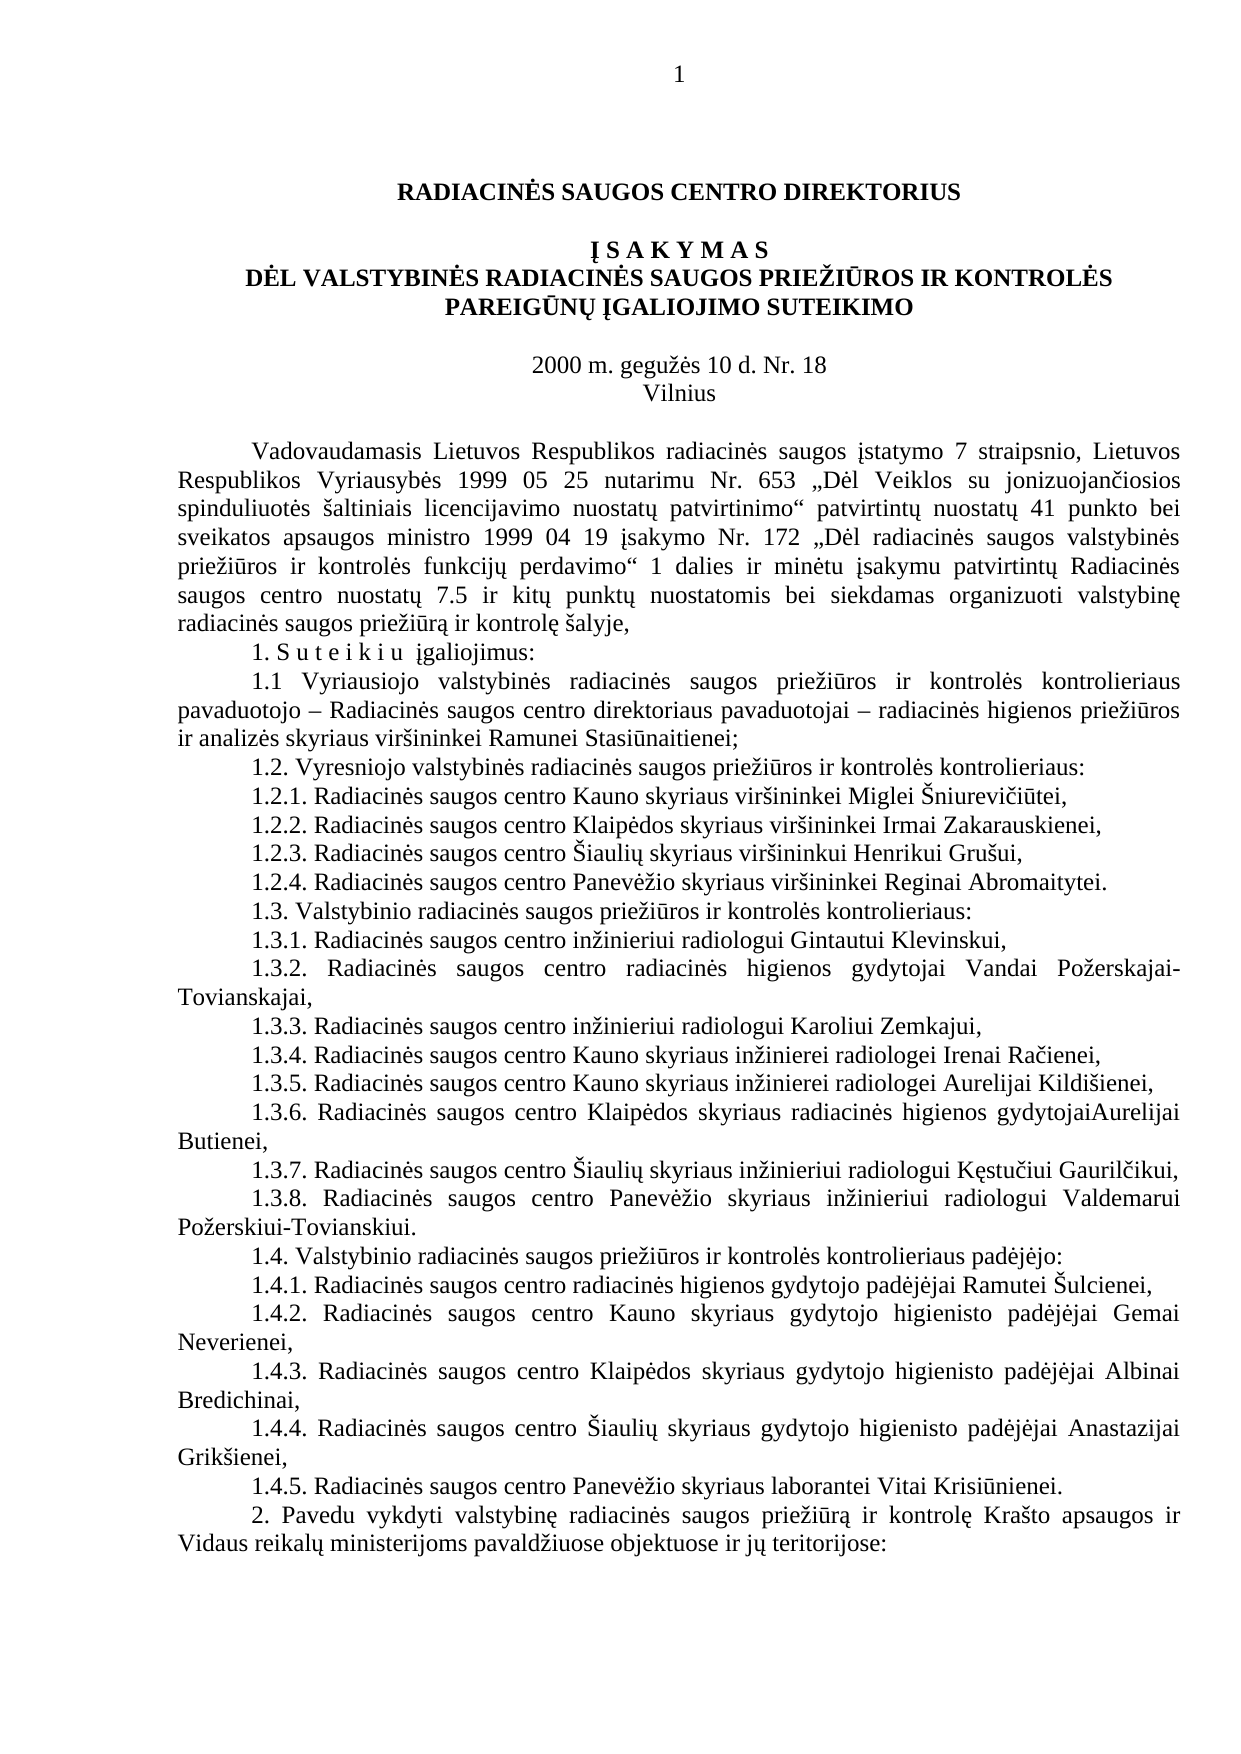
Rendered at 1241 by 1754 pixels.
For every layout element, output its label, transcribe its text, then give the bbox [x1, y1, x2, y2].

text 1.4.3. Radiacinės saugos centro Klaipėdos skyriaus gydytojo higienisto padėjėjai Albinai Bredichinai, [177, 1356, 1181, 1413]
text RADIACINĖS SAUGOS CENTRO DIREKTORIUS [177, 177, 1181, 206]
text 1. Suteikiu įgaliojimus: [177, 637, 1181, 666]
text 1.1 Vyriausiojo valstybinės radiacinės saugos priežiūros ir kontrolės kontrolieriaus pavaduotojo – Radiacinės saugos centro direktoriaus pavaduotojai – radiacinės higienos priežiūros ir analizės skyriaus viršininkei Ramunei Stasiūnaitienei; [177, 666, 1181, 752]
text 1.4.1. Radiacinės saugos centro radiacinės higienos gydytojo padėjėjai Ramutei Šulcienei, [177, 1270, 1181, 1298]
text 1.3.2. Radiacinės saugos centro radiacinės higienos gydytojai Vandai Požerskajai-Tovianskajai, [177, 953, 1181, 1011]
text 1.2.1. Radiacinės saugos centro Kauno skyriaus viršininkei Miglei Šniurevičiūtei, [177, 781, 1181, 810]
text 1.3.5. Radiacinės saugos centro Kauno skyriaus inžinierei radiologei Aurelijai Kildišienei, [177, 1068, 1181, 1097]
text Vilnius [177, 378, 1181, 407]
text 2. Pavedu vykdyti valstybinę radiacinės saugos priežiūrą ir kontrolę Krašto apsaugos ir Vidaus reikalų ministerijoms pavaldžiuose objektuose ir jų teritorijose: [177, 1500, 1181, 1557]
text 1.4.5. Radiacinės saugos centro Panevėžio skyriaus laborantei Vitai Krisiūnienei. [177, 1471, 1181, 1500]
text 2000 m. gegužės 10 d. Nr. 18 [177, 350, 1181, 378]
text 1.2.3. Radiacinės saugos centro Šiaulių skyriaus viršininkui Henrikui Grušui, [177, 838, 1181, 867]
text Į S A K Y M A S [177, 235, 1181, 263]
text 1.2.2. Radiacinės saugos centro Klaipėdos skyriaus viršininkei Irmai Zakarauskienei, [177, 810, 1181, 838]
text 1.2.4. Radiacinės saugos centro Panevėžio skyriaus viršininkei Reginai Abromaitytei. [177, 867, 1181, 896]
text 1.4.2. Radiacinės saugos centro Kauno skyriaus gydytojo higienisto padėjėjai Gemai Neverienei, [177, 1298, 1181, 1356]
text 1.3.7. Radiacinės saugos centro Šiaulių skyriaus inžinieriui radiologui Kęstučiui Gaurilčikui, [177, 1155, 1181, 1183]
text 1.3.3. Radiacinės saugos centro inžinieriui radiologui Karoliui Zemkajui, [177, 1011, 1181, 1040]
text 1.4. Valstybinio radiacinės saugos priežiūros ir kontrolės kontrolieriaus padėjėjo: [177, 1241, 1181, 1270]
text 1.3.8. Radiacinės saugos centro Panevėžio skyriaus inžinieriui radiologui Valdemarui Požerskiui-Tovianskiui. [177, 1183, 1181, 1241]
text 1.3.4. Radiacinės saugos centro Kauno skyriaus inžinierei radiologei Irenai Račienei, [177, 1040, 1181, 1068]
text 1.3.1. Radiacinės saugos centro inžinieriui radiologui Gintautui Klevinskui, [177, 925, 1181, 953]
text 1.2. Vyresniojo valstybinės radiacinės saugos priežiūros ir kontrolės kontrolieriaus: [177, 752, 1181, 781]
text 1.3. Valstybinio radiacinės saugos priežiūros ir kontrolės kontrolieriaus: [177, 896, 1181, 925]
text 1.3.6. Radiacinės saugos centro Klaipėdos skyriaus radiacinės higienos gydytojaiAurelijai Butienei, [177, 1097, 1181, 1155]
text 1.4.4. Radiacinės saugos centro Šiaulių skyriaus gydytojo higienisto padėjėjai Anastazijai Grikšienei, [177, 1413, 1181, 1471]
text DĖL VALSTYBINĖS RADIACINĖS SAUGOS PRIEŽIŪROS IR KONTROLĖS PAREIGŪNŲ ĮGALIOJIMO SUTEIKIMO [177, 263, 1181, 321]
text Vadovaudamasis Lietuvos Respublikos radiacinės saugos įstatymo 7 straipsnio, Lietuvos Respublikos Vyriausybės 1999 05 25 nutarimu Nr. 653 „Dėl Veiklos su jonizuojančiosios spinduliuotės šaltiniais licencijavimo nuostatų patvirtinimo“ patvirtintų nuostatų 41 punkto bei sveikatos apsaugos ministro 1999 04 19 įsakymo Nr. 172 „Dėl radiacinės saugos valstybinės priežiūros ir kontrolės funkcijų perdavimo“ 1 dalies ir minėtu įsakymu patvirtintų Radiacinės saugos centro nuostatų 7.5 ir kitų punktų nuostatomis bei siekdamas organizuoti valstybinę radiacinės saugos priežiūrą ir kontrolę šalyje, [177, 436, 1181, 637]
